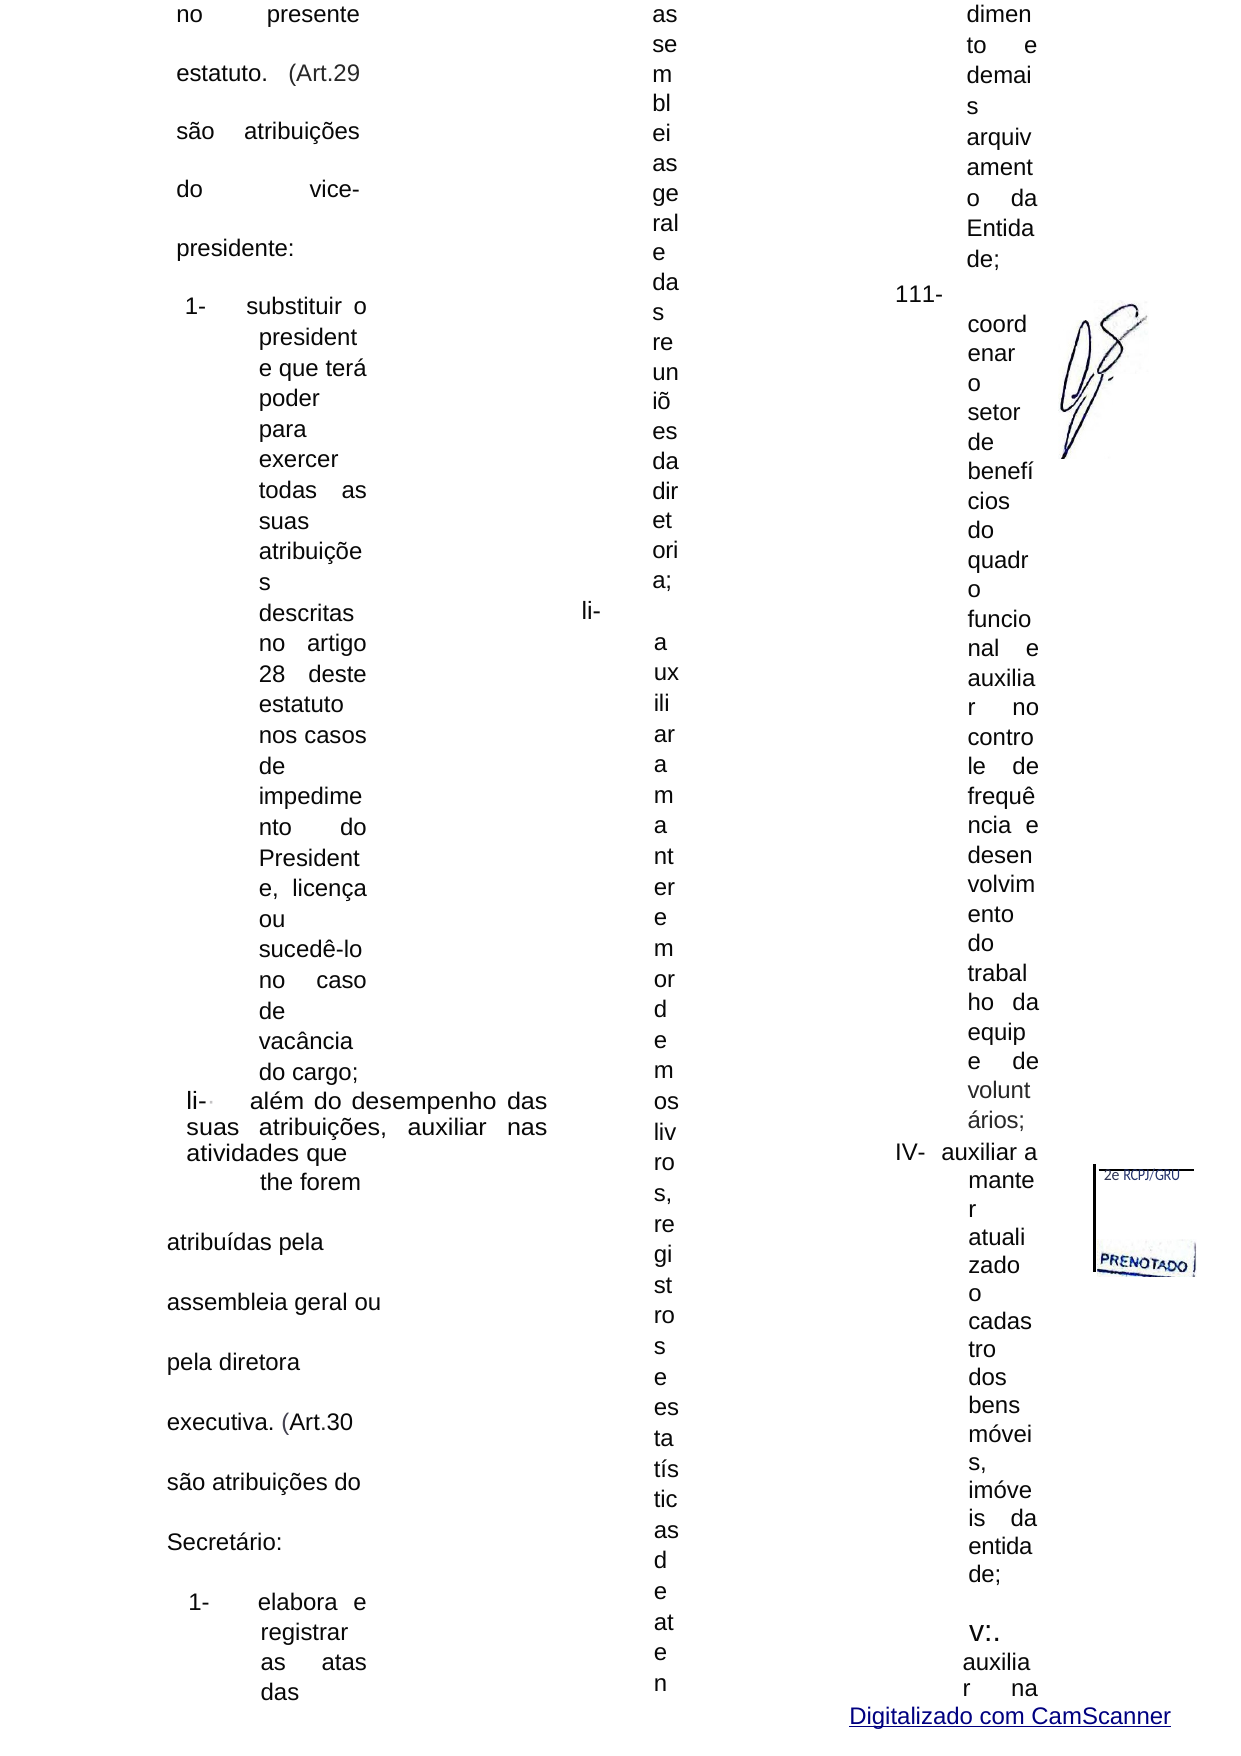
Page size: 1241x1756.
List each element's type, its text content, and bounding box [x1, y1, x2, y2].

text the forem atribuídas pela assembleia geral ou pela diretora executiva. (Art.30 são atribuições do Secretário: [167, 1167, 396, 1556]
text 111- coordenar o setor de benefícios do quadro funcional e auxiliar no controle de frequência e desenvolvimento do trabalho da equipe de voluntários; [967, 280, 1039, 1133]
text li- auxiliar a manter em ordem os livros, registros e estatísticas de atendimento e demais arquivamento da Entidade; [966, 0, 1037, 273]
text interesse público prevista na legislação em vigor e no presente estatuto. (Art.29 são atribuições do vice-presidente: [176, 0, 360, 261]
text v:. auxiliar na [962, 1615, 1038, 1701]
text assembleias geral e das reuniões da diretoria; [652, 0, 680, 594]
text IV- auxiliar a manter atualizado o cadastro dos bens móveis, imóveis da entidade; [968, 1138, 1037, 1588]
text li- auxiliar a manter em ordem os livros, registros e estatísticas de atendimento e demais arquivamento da Entidade; [653, 596, 680, 1696]
text li-· além do desempenho das suas atribuições, auxiliar nas atividades que [186, 1088, 547, 1167]
text 1- substituir o presidente que terá poder para exercer todas as suas atribuições descritas no artigo 28 deste estatuto nos casos de impedimento do Presidente, licença ou sucedê-lo no caso de vacância do cargo; [184, 292, 367, 1085]
text 1- elabora e registrar as atas das [188, 1588, 367, 1705]
